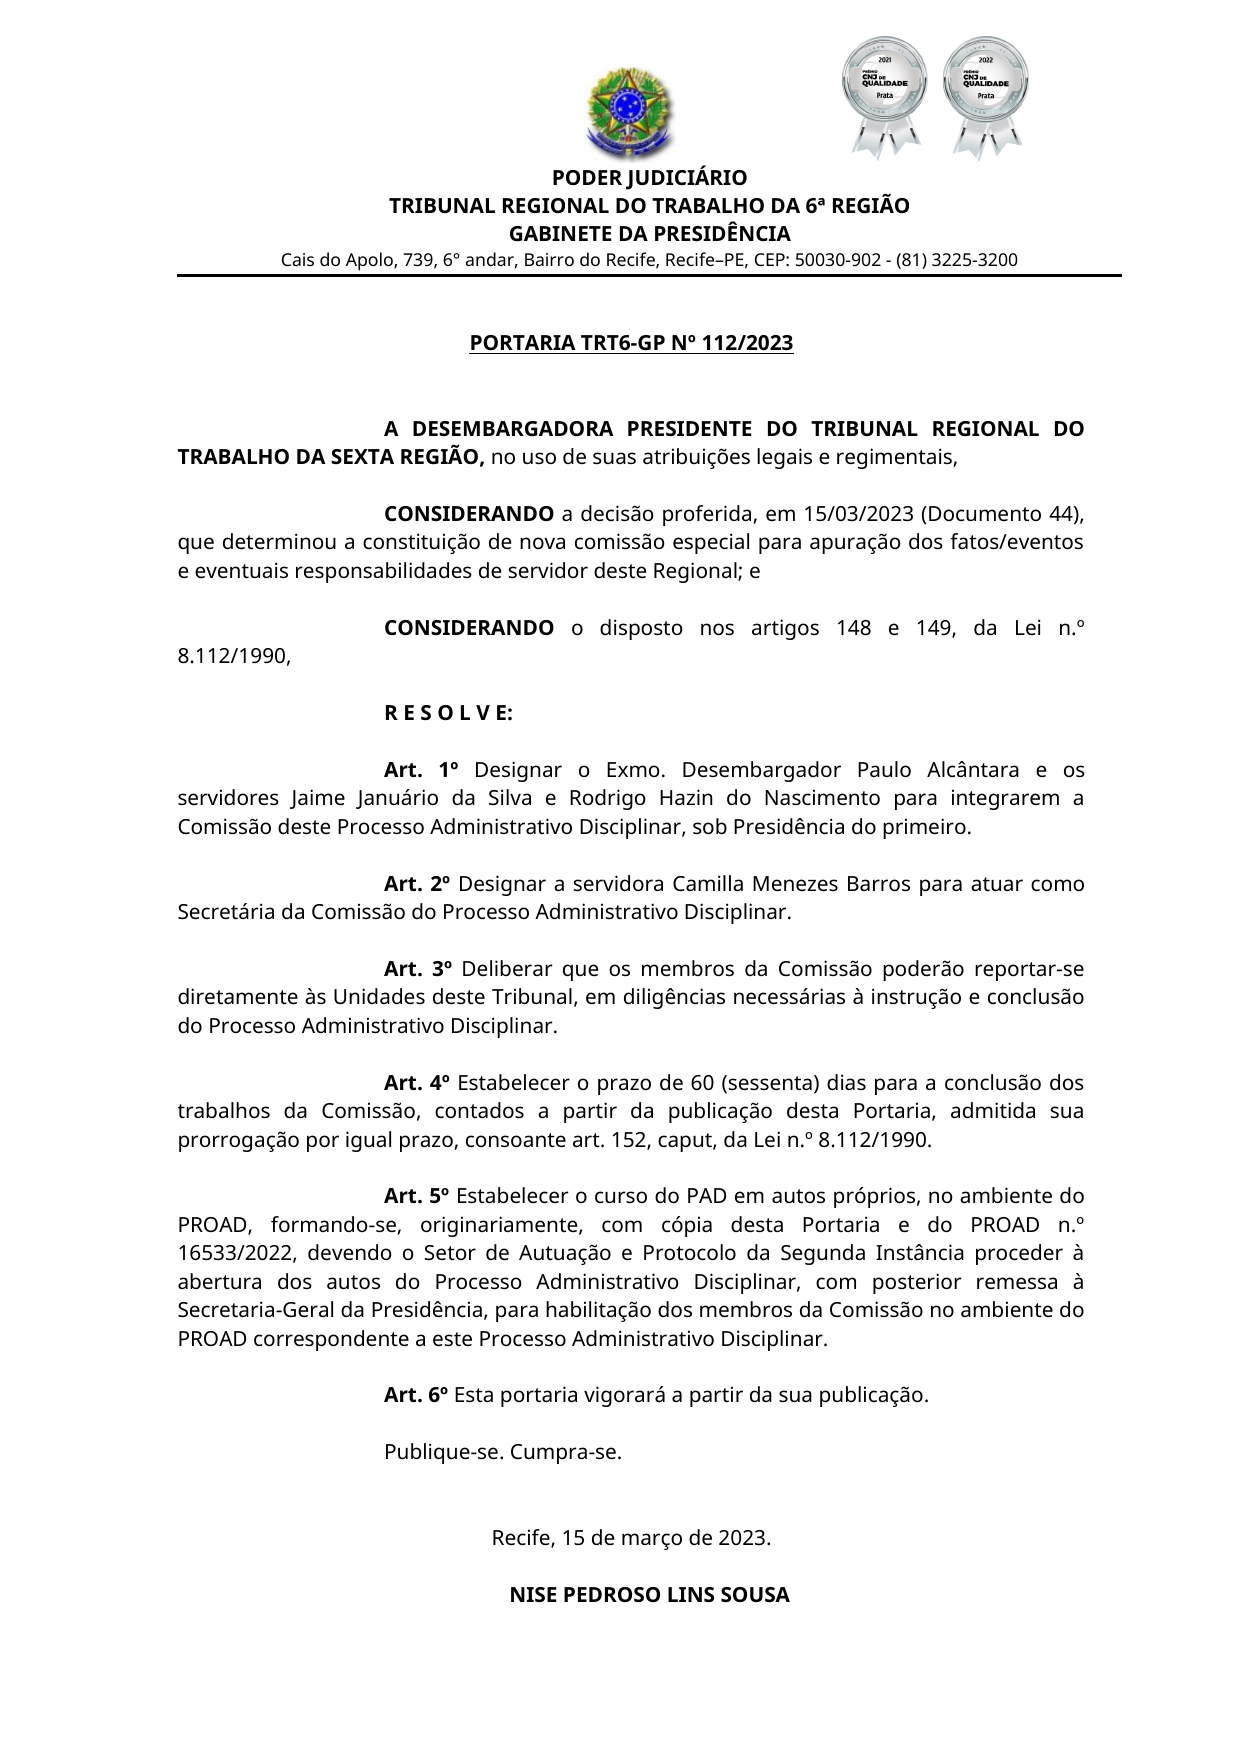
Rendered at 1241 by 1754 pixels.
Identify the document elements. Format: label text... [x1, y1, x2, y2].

text Art. 3º Deliberar que os membros da Comissão poderão reportar-se diretamente às Unidades deste Tribunal, em diligências necessárias à instrução e conclusão do Processo Administrativo Disciplinar. [177, 954, 1086, 1039]
text Publique-se. Cumpra-se. [177, 1437, 1086, 1466]
text Art. 4º Estabelecer o prazo de 60 (sessenta) dias para a conclusão dos trabalhos da Comissão, contados a partir da publicação desta Portaria, admitida sua prorrogação por igual prazo, consoante art. 152, caput, da Lei n.º 8.112/1990. [177, 1068, 1086, 1153]
text Art. 1º Designar o Exmo. Desembargador Paulo Alcântara e os servidores Jaime Januário da Silva e Rodrigo Hazin do Nascimento para integrarem a Comissão deste Processo Administrativo Disciplinar, sob Presidência do primeiro. [177, 755, 1086, 840]
text CONSIDERANDO o disposto nos artigos 148 e 149, da Lei n.º 8.112/1990, [177, 613, 1086, 670]
picture [822, 35, 1030, 163]
text PORTARIA TRT6-GP Nº 112/2023 [177, 328, 1086, 357]
text Recife, 15 de março de 2023. [177, 1523, 1086, 1551]
text CONSIDERANDO a decisão proferida, em 15/03/2023 (Documento 44), que determinou a constituição de nova comissão especial para apuração dos fatos/eventos e eventuais responsabilidades de servidor deste Regional; e [177, 499, 1086, 584]
text Art. 5º Estabelecer o curso do PAD em autos próprios, no ambiente do PROAD, formando-se, originariamente, com cópia desta Portaria e do PROAD n.º 16533/2022, devendo o Setor de Autuação e Protocolo da Segunda Instância proceder à abertura dos autos do Processo Administrativo Disciplinar, com posterior remessa à Secretaria-Geral da Presidência, para habilitação dos membros da Comissão no ambiente do PROAD correspondente a este Processo Administrativo Disciplinar. [177, 1182, 1086, 1352]
text R E S O L V E: [177, 698, 1086, 727]
text A DESEMBARGADORA PRESIDENTE DO TRIBUNAL REGIONAL DO TRABALHO DA SEXTA REGIÃO, no uso de suas atribuições legais e regimentais, [177, 414, 1086, 471]
text Art. 2º Designar a servidora Camilla Menezes Barros para atuar como Secretária da Comissão do Processo Administrativo Disciplinar. [177, 869, 1086, 926]
text NISE PEDROSO LINS SOUSA [177, 1580, 1122, 1608]
picture [583, 67, 677, 163]
text Art. 6º Esta portaria vigorará a partir da sua publicação. [177, 1381, 1086, 1409]
